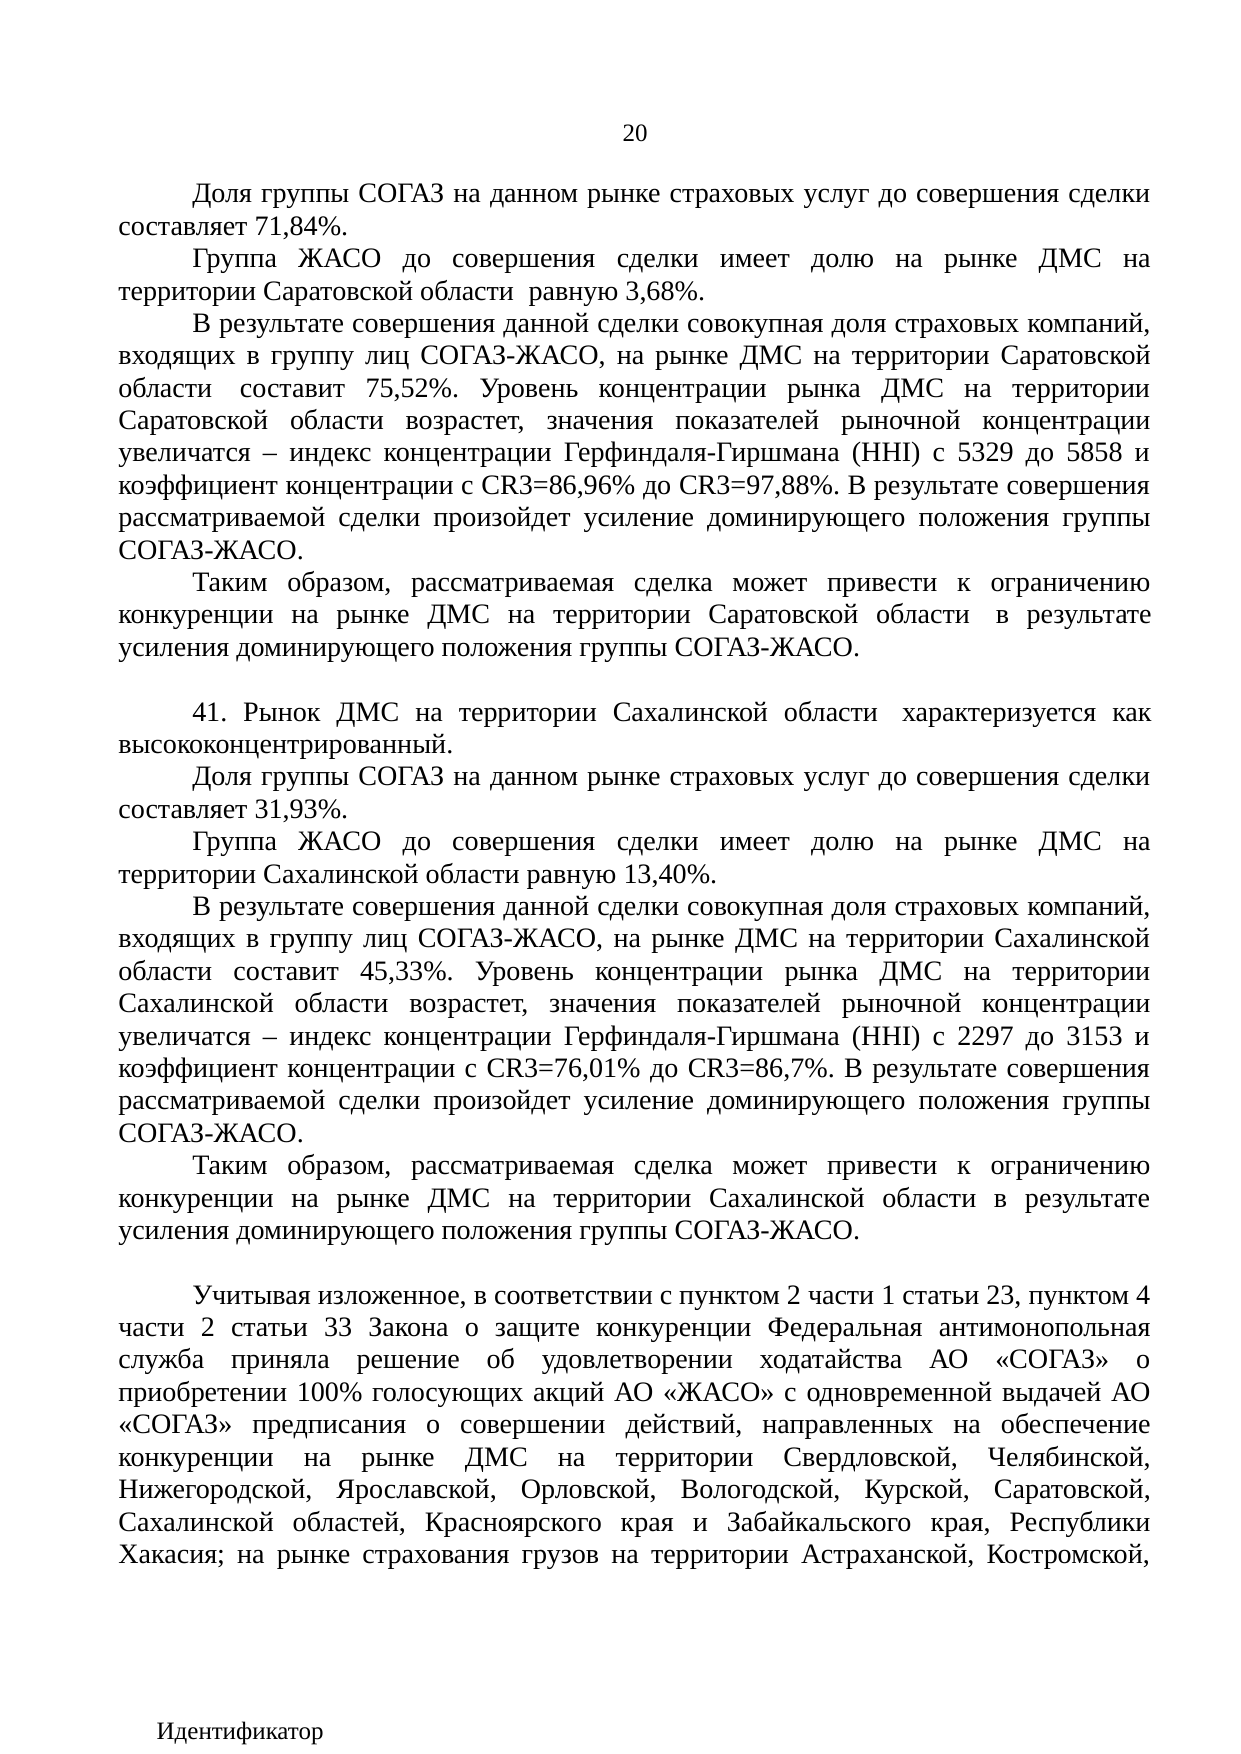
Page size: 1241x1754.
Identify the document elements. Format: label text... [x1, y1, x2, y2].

text Доля группы СОГАЗ на данном рынке страховых услуг до совершения сделки составляет 31,93%. [118, 759, 1152, 824]
text Доля группы СОГАЗ на данном рынке страховых услуг до совершения сделки составляет 71,84%. [118, 176, 1152, 241]
text Таким образом, рассматриваемая сделка может привести к ограничению конкуренции на рынке ДМС на территории Саратовской области в результате усиления доминирующего положения группы СОГАЗ-ЖАСО. [118, 565, 1152, 662]
text Учитывая изложенное, в соответствии с пунктом 2 части 1 статьи 23, пунктом 4 части 2 статьи 33 Закона о защите конкуренции Федеральная антимонопольная служба приняла решение об удовлетворении ходатайства АО «СОГАЗ» о приобретении 100% голосующих акций АО «ЖАСО» с одновременной выдачей АО «СОГАЗ» предписания о совершении действий, направленных на обеспечение конкуренции на рынке ДМС на территории Свердловской, Челябинской, Нижегородской, Ярославской, Орловской, Вологодской, Курской, Саратовской, Сахалинской областей, Красноярского края и Забайкальского края, Республики Хакасия; на рынке страхования грузов на территории Астраханской, Костромской, [118, 1278, 1152, 1569]
text 41. Рынок ДМС на территории Сахалинской области характеризуется как высококонцентрированный. [118, 695, 1152, 759]
text Таким образом, рассматриваемая сделка может привести к ограничению конкуренции на рынке ДМС на территории Сахалинской области в результате усиления доминирующего положения группы СОГАЗ-ЖАСО. [118, 1148, 1152, 1245]
text В результате совершения данной сделки совокупная доля страховых компаний, входящих в группу лиц СОГАЗ-ЖАСО, на рынке ДМС на территории Саратовской области составит 75,52%. Уровень концентрации рынка ДМС на территории Саратовской области возрастет, значения показателей рыночной концентрации увеличатся – индекс концентрации Герфиндаля-Гиршмана (HHI) с 5329 до 5858 и коэффициент концентрации с CR3=86,96% до CR3=97,88%. В результате совершения рассматриваемой сделки произойдет усиление доминирующего положения группы СОГАЗ-ЖАСО. [118, 306, 1152, 565]
text Группа ЖАСО до совершения сделки имеет долю на рынке ДМС на территории Сахалинской области равную 13,40%. [118, 824, 1152, 889]
text В результате совершения данной сделки совокупная доля страховых компаний, входящих в группу лиц СОГАЗ-ЖАСО, на рынке ДМС на территории Сахалинской области составит 45,33%. Уровень концентрации рынка ДМС на территории Сахалинской области возрастет, значения показателей рыночной концентрации увеличатся – индекс концентрации Герфиндаля-Гиршмана (HHI) с 2297 до 3153 и коэффициент концентрации с CR3=76,01% до CR3=86,7%. В результате совершения рассматриваемой сделки произойдет усиление доминирующего положения группы СОГАЗ-ЖАСО. [118, 889, 1152, 1148]
text Группа ЖАСО до совершения сделки имеет долю на рынке ДМС на территории Саратовской области равную 3,68%. [118, 241, 1152, 306]
